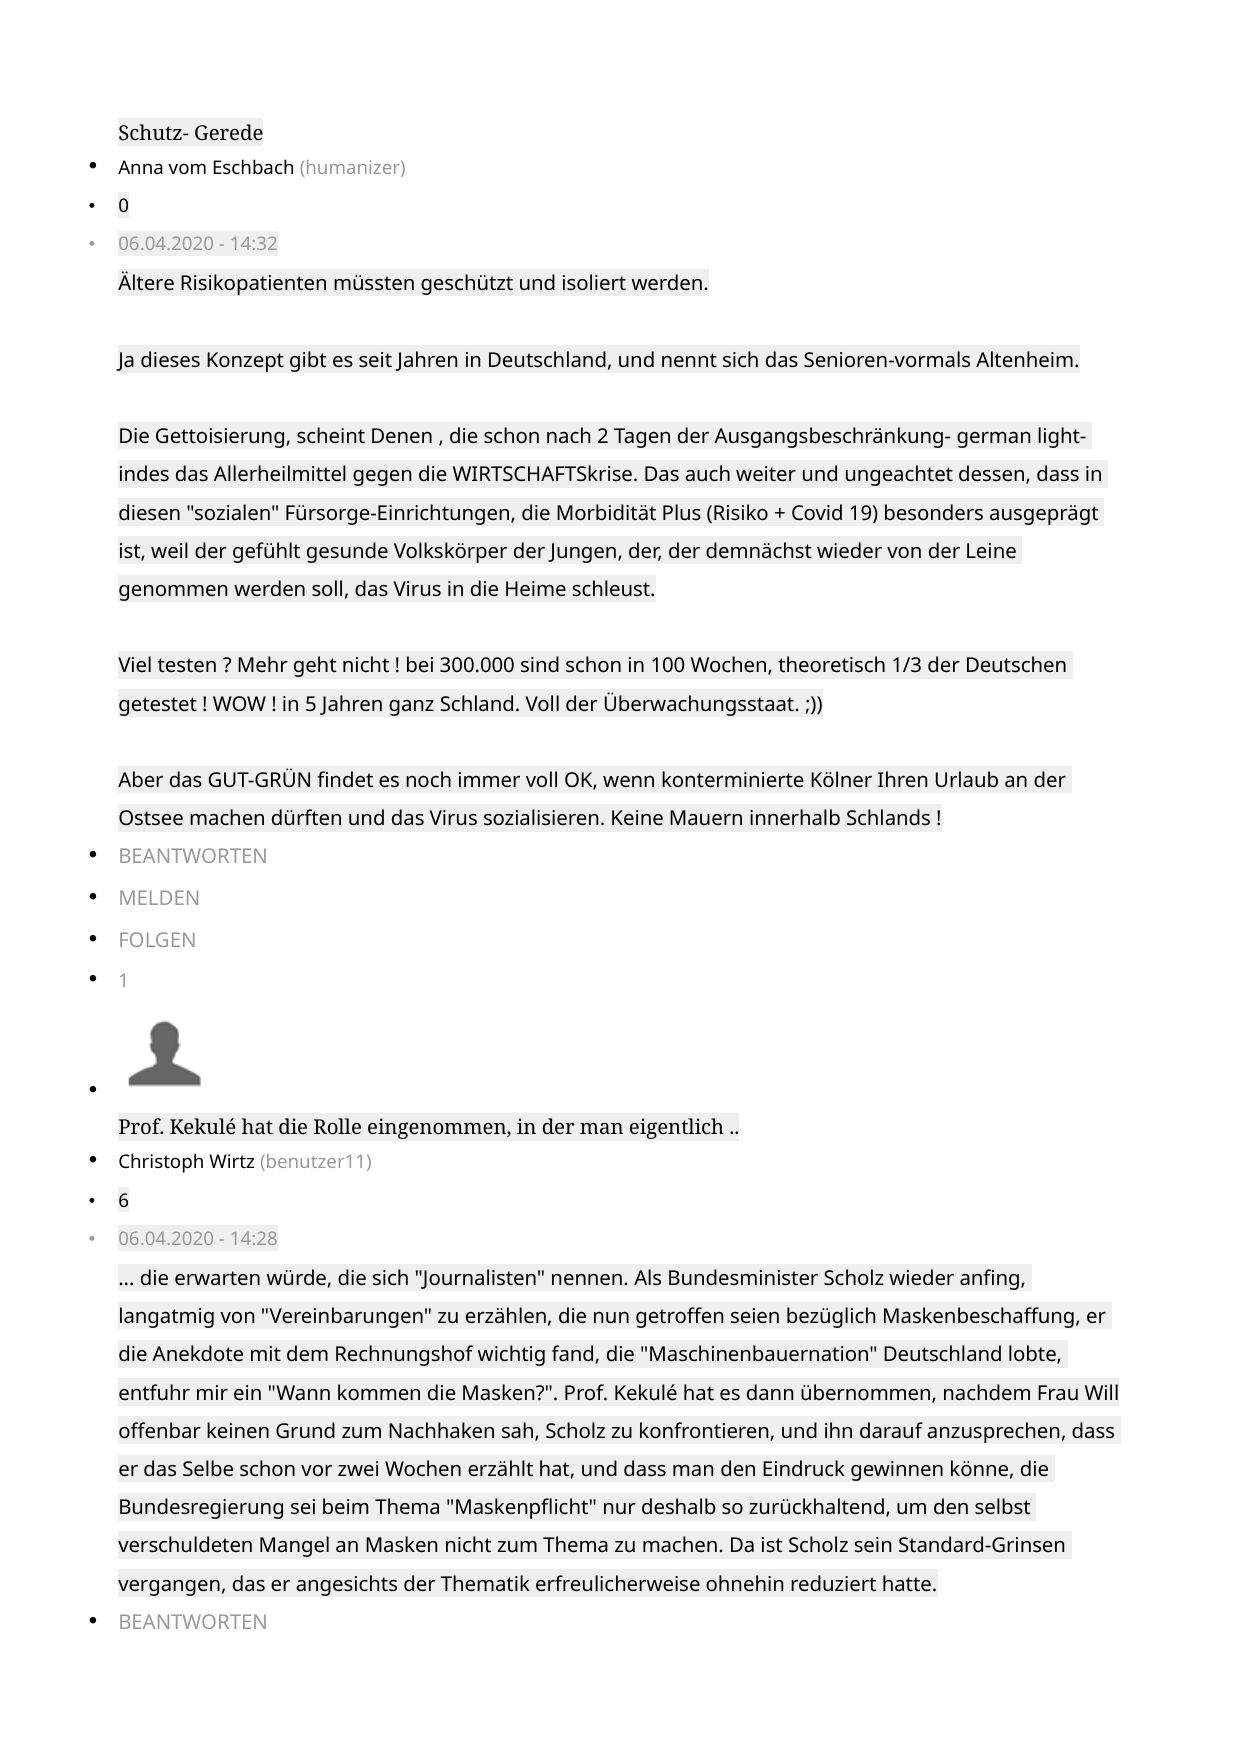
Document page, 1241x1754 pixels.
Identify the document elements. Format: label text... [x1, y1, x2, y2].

list Anna vom Eschbach (humanizer) [118, 154, 1122, 179]
list Prof. Kekulé hat die Rolle eingenommen, in der man eigentlich .. [118, 1113, 1122, 1141]
list 0 [118, 192, 1122, 218]
picture [118, 1005, 212, 1099]
list MELDEN [118, 884, 1122, 911]
list 1 [118, 967, 1122, 992]
list 06.04.2020 - 14:28 [118, 1225, 1122, 1251]
list 06.04.2020 - 14:32 [118, 231, 1122, 256]
list FOLGEN [118, 925, 1122, 953]
list Christoph Wirtz (benutzer11) [118, 1149, 1122, 1174]
list Ältere Risikopatienten müssten geschützt und isoliert werden. Ja dieses Konzept gibt es seit Jahren in Deutschland, und nennt sich das Senioren-vormals Altenheim. Die Gettoisierung, scheint Denen , die schon nach 2 Tagen der Ausgangsbeschränkung- german light- indes das Allerheilmittel gegen die WIRTSCHAFTSkrise. Das auch weiter und ungeachtet dessen, dass in diesen "sozialen" Fürsorge-Einrichtungen, die Morbidität Plus (Risiko + Covid 19) besonders ausgeprägt ist, weil der gefühlt gesunde Volkskörper der Jungen, der, der demnächst wieder von der Leine genommen werden soll, das Virus in die Heime schleust. Viel testen ? Mehr geht nicht ! bei 300.000 sind schon in 100 Wochen, theoretisch 1/3 der Deutschen getestet ! WOW ! in 5 Jahren ganz Schland. Voll der Überwachungsstaat. ;)) Aber das GUT-GRÜN findet es noch immer voll OK, wenn konterminierte Kölner Ihren Urlaub an der Ostsee machen dürften und das Virus sozialisieren. Keine Mauern innerhalb Schlands ! [118, 269, 1122, 832]
list 6 [118, 1187, 1122, 1212]
list Schutz- Gerede [118, 118, 1122, 146]
list BEANTWORTEN [118, 1607, 1122, 1635]
list ... die erwarten würde, die sich "Journalisten" nennen. Als Bundesminister Scholz wieder anfing, langatmig von "Vereinbarungen" zu erzählen, die nun getroffen seien bezüglich Maskenbeschaffung, er die Anekdote mit dem Rechnungshof wichtig fand, die "Maschinenbauernation" Deutschland lobte, entfuhr mir ein "Wann kommen die Masken?". Prof. Kekulé hat es dann übernommen, nachdem Frau Will offenbar keinen Grund zum Nachhaken sah, Scholz zu konfrontieren, und ihn darauf anzusprechen, dass er das Selbe schon vor zwei Wochen erzählt hat, und dass man den Eindruck gewinnen könne, die Bundesregierung sei beim Thema "Maskenpflicht" nur deshalb so zurückhaltend, um den selbst verschuldeten Mangel an Masken nicht zum Thema zu machen. Da ist Scholz sein Standard-Grinsen vergangen, das er angesichts der Thematik erfreulicherweise ohnehin reduziert hatte. [118, 1263, 1122, 1597]
list BEANTWORTEN [118, 842, 1122, 870]
